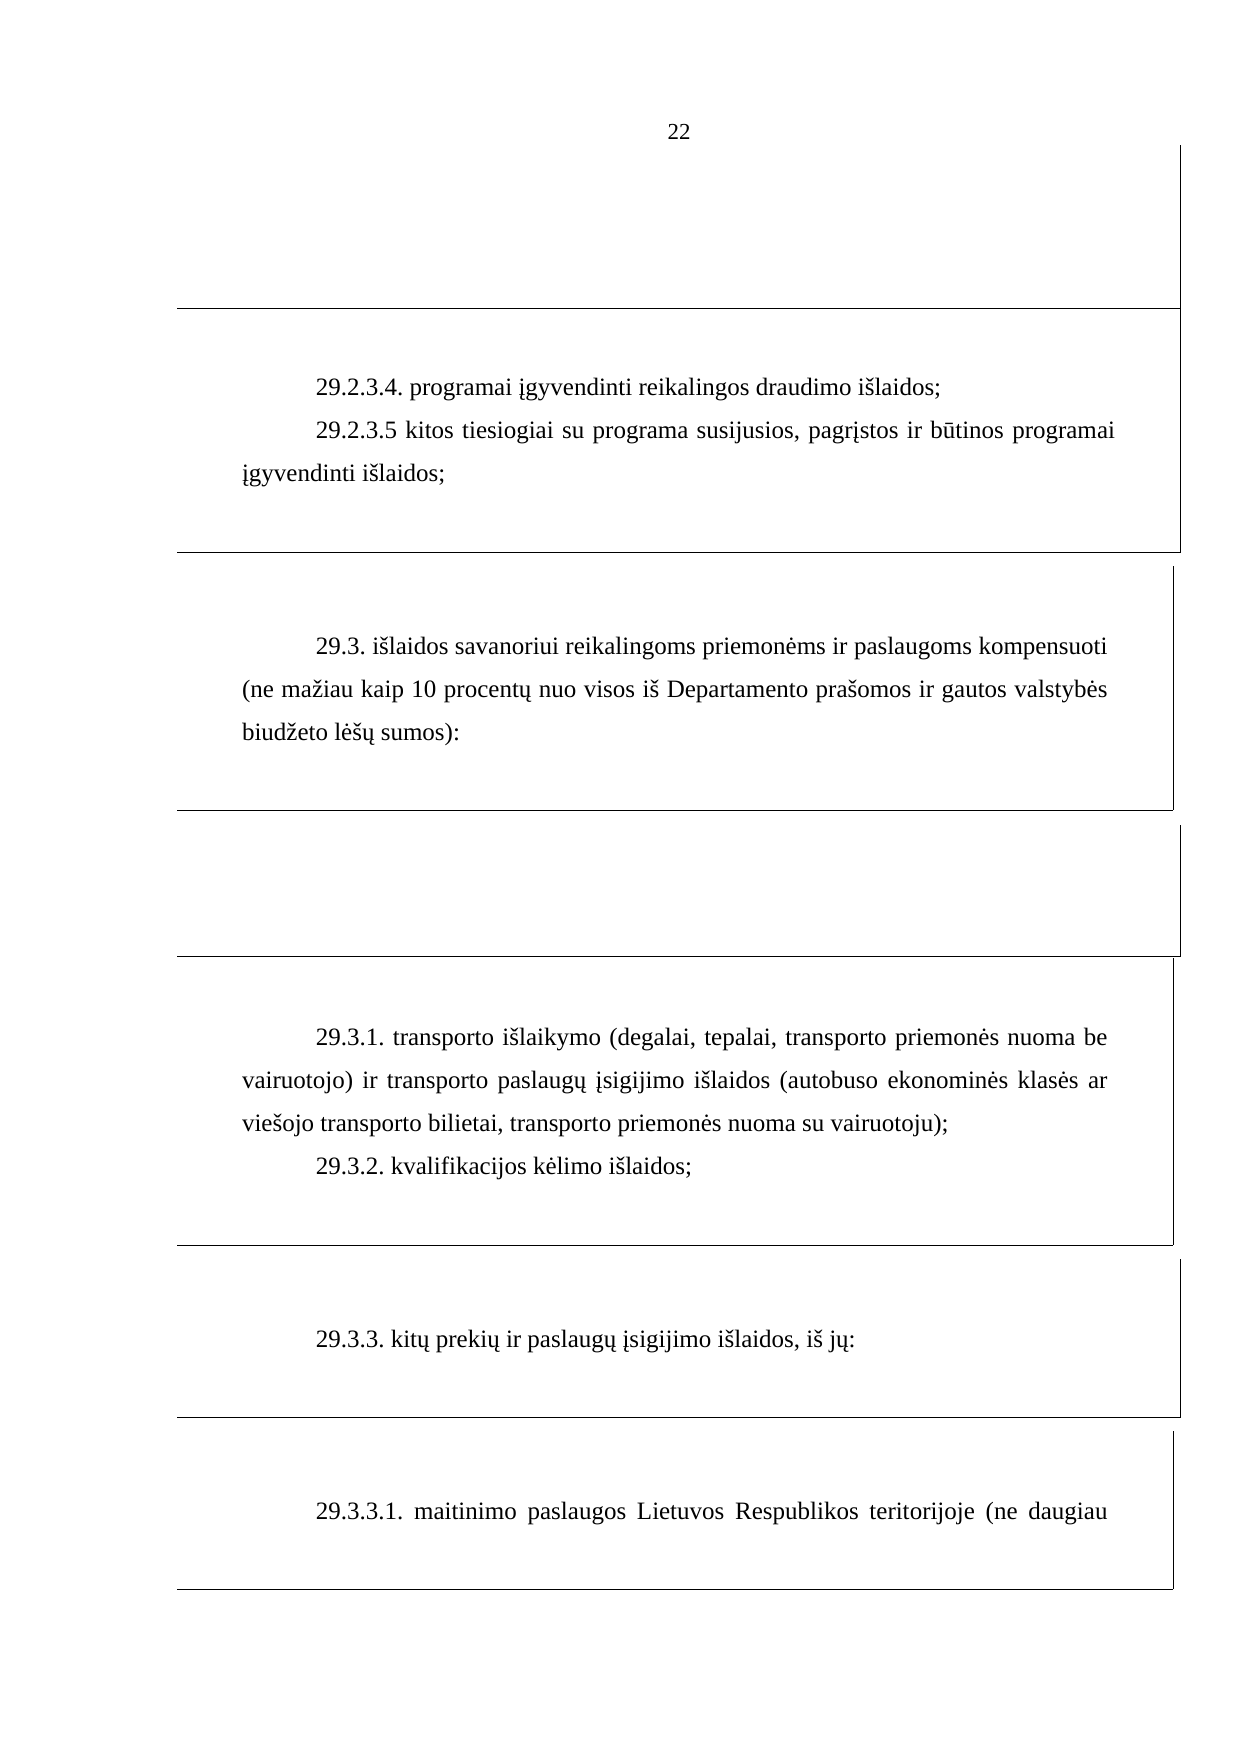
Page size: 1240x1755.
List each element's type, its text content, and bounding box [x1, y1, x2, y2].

text 29.3.3. kitų prekių ir paslaugų įsigijimo išlaidos, iš jų: [177, 1259, 1180, 1417]
text 29.3.1. transporto išlaikymo (degalai, tepalai, transporto priemonės nuoma be vairuotojo) ir transporto paslaugų įsigijimo išlaidos (autobuso ekonominės klasės ar viešojo transporto bilietai, transporto priemonės nuoma su vairuotoju); [177, 957, 1173, 1087]
text 29.3. išlaidos savanoriui reikalingoms priemonėms ir paslaugoms kompensuoti (ne mažiau kaip 10 procentų nuo visos iš Departamento prašomos ir gautos valstybės biudžeto lėšų sumos): [177, 566, 1173, 810]
text 29.2.3.4. programai įgyvendinti reikalingos draudimo išlaidos; [177, 308, 1180, 351]
text 29.3.2. kvalifikacijos kėlimo išlaidos; [177, 1087, 1173, 1245]
text 29.3.3.1. maitinimo paslaugos Lietuvos Respublikos teritorijoje (ne daugiau [177, 1431, 1173, 1589]
text 29.2.3.5 kitos tiesiogiai su programa susijusios, pagrįstos ir būtinos programai įgyvendinti išlaidos; [177, 351, 1181, 552]
